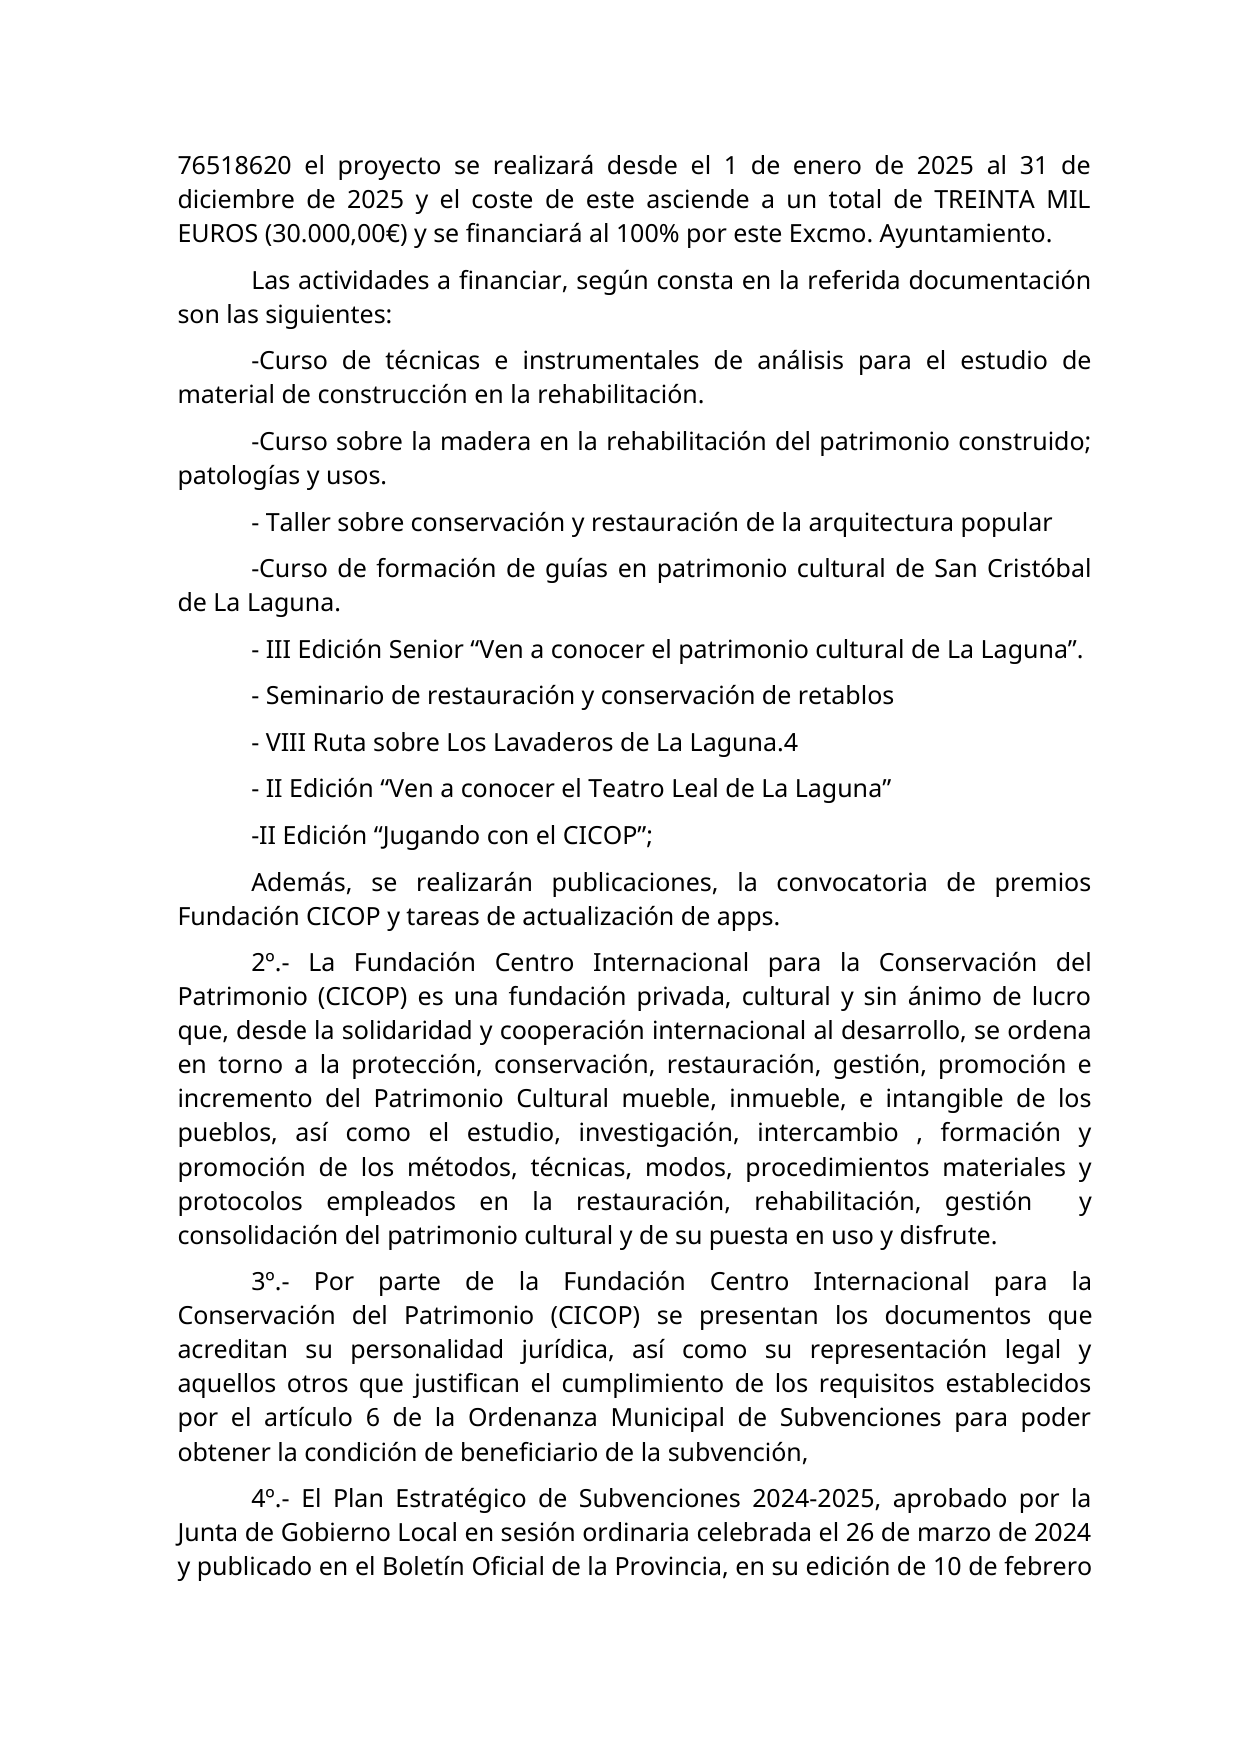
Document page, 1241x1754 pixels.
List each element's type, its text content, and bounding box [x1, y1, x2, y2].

text -Curso de técnicas e instrumentales de análisis para el estudio de material de construcción en la rehabilitación. [177, 343, 1093, 411]
text 2º.- La Fundación Centro Internacional para la Conservación del Patrimonio (CICOP) es una fundación privada, cultural y sin ánimo de lucro que, desde la solidaridad y cooperación internacional al desarrollo, se ordena en torno a la protección, conservación, restauración, gestión, promoción e incremento del Patrimonio Cultural mueble, inmueble, e intangible de los pueblos, así como el estudio, investigación, intercambio , formación y promoción de los métodos, técnicas, modos, procedimientos materiales y protocolos empleados en la restauración, rehabilitación, gestión y consolidación del patrimonio cultural y de su puesta en uso y disfrute. [177, 945, 1093, 1251]
text 4º.- El Plan Estratégico de Subvenciones 2024-2025, aprobado por la Junta de Gobierno Local en sesión ordinaria celebrada el 26 de marzo de 2024 y publicado en el Boletín Oficial de la Provincia, en su edición de 10 de febrero [177, 1481, 1093, 1583]
text Además, se realizarán publicaciones, la convocatoria de premios Fundación CICOP y tareas de actualización de apps. [177, 864, 1093, 932]
text - II Edición “Ven a conocer el Teatro Leal de La Laguna” [177, 771, 1093, 805]
text -Curso sobre la madera en la rehabilitación del patrimonio construido; patologías y usos. [177, 423, 1093, 492]
text Las actividades a financiar, según consta en la referida documentación son las siguientes: [177, 262, 1093, 330]
text - Seminario de restauración y conservación de retablos [177, 678, 1093, 712]
text - III Edición Senior “Ven a conocer el patrimonio cultural de La Laguna”. [177, 631, 1093, 665]
text -Curso de formación de guías en patrimonio cultural de San Cristóbal de La Laguna. [177, 551, 1093, 619]
text 76518620 el proyecto se realizará desde el 1 de enero de 2025 al 31 de diciembre de 2025 y el coste de este asciende a un total de TREINTA MIL EUROS (30.000,00€) y se financiará al 100% por este Excmo. Ayuntamiento. [177, 148, 1093, 250]
text - Taller sobre conservación y restauración de la arquitectura popular [177, 504, 1093, 538]
text -II Edición “Jugando con el CICOP”; [177, 818, 1093, 852]
text - VIII Ruta sobre Los Lavaderos de La Laguna.4 [177, 724, 1093, 758]
text 3º.- Por parte de la Fundación Centro Internacional para la Conservación del Patrimonio (CICOP) se presentan los documentos que acreditan su personalidad jurídica, así como su representación legal y aquellos otros que justifican el cumplimiento de los requisitos establecidos por el artículo 6 de la Ordenanza Municipal de Subvenciones para poder obtener la condición de beneficiario de la subvención, [177, 1264, 1093, 1468]
